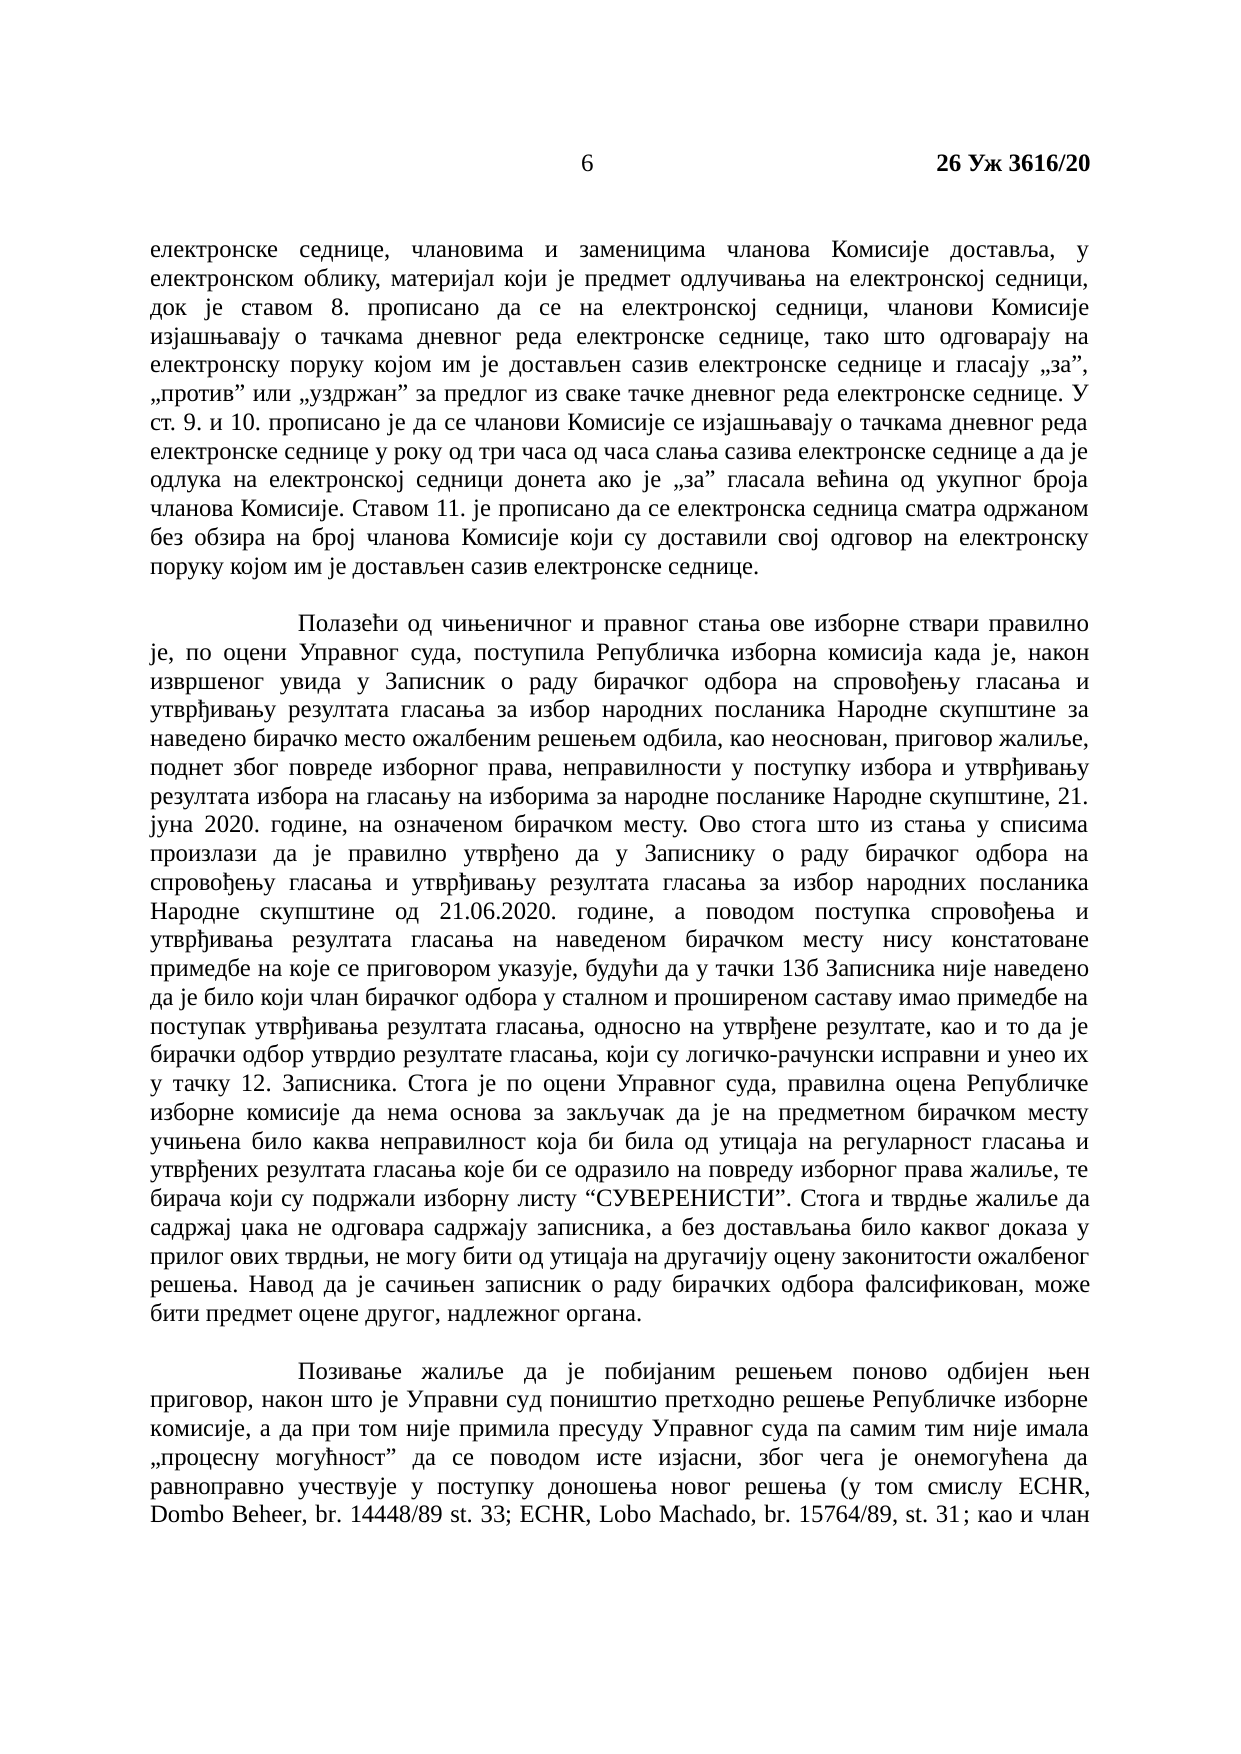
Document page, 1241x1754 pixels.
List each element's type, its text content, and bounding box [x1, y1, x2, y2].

text електронске седнице, члановима и заменицима чланова Комисије доставља, у електронском облику, материјал који је предмет одлучивања на електронској седници, док је ставом 8. прописано да се на електронској седници, чланови Комисије изјашњавају о тачкама дневног реда електронске седнице, тако што одговарају на електронску поруку којом им је достављен сазив електронске седнице и гласају „за”, „против” или „уздржан” за предлог из сваке тачке дневног реда електронске седнице. У ст. 9. и 10. прописано је да се чланови Комисије се изјашњавају о тачкама дневног реда електронске седнице у року од три часа од часа слања сазива електронске седнице а да је одлука на електронској седници донета ако је „за” гласала већина од укупног броја чланова Комисије. Ставом 11. је прописано да се електронска седница сматра одржаном без обзира на број чланова Комисије који су доставили свој одговор на електронску поруку којом им је достављен сазив електронске седнице. [150, 234, 1090, 579]
text Позивање жалиље да је побијаним решењем поново одбијен њен приговор, након што је Управни суд поништио претходно решење Републичке изборне комисије, а да при том није примила пресуду Управног суда па самим тим није имала „процесну могућност” да се поводом исте изјасни, због чега је онемогућена да равноправно учествује у поступку доношења новог решења (у том смислу ECHR, Dombo Beheer, br. 14448/89 st. 33; ECHR, Lobo Machado, br. 15764/89, st. 31; као и члан [150, 1356, 1090, 1528]
text Полазећи од чињеничног и правног стања ове изборне ствари правилно је, по оцени Управног суда, поступила Републичка изборна комисија када је, након извршеног увида у Записник о раду бирачког одбора на спровођењу гласања и утврђивању резултата гласања за избор народних посланика Народне скупштине за наведено бирачко место ожалбеним решењем одбила, као неоснован, приговор жалиље, поднет због повреде изборног права, неправилности у поступку избора и утврђивању резултата избора на гласању на изборима за народне посланике Народне скупштине, 21. јуна 2020. године, на означеном бирачком месту. Ово стога што из стања у списима произлази да је правилно утврђено да у Записнику о раду бирачког одбора на спровођењу гласања и утврђивању резултата гласања за избор народних посланика Народне скупштине од 21.06.2020. године, а поводом поступка спровођења и утврђивања резултата гласања на наведеном бирачком месту нису констатоване примедбе на које се приговором указује, будући да у тачки 13б Записника није наведено да је било који члан бирачког одбора у сталном и проширеном саставу имао примедбе на поступак утврђивања резултата гласања, односно на утврђене резултате, као и то да је бирачки одбор утврдио резултате гласања, који су логичко-рачунски исправни и унео их у тачку 12. Записника. Стога је по оцени Управног суда, правилна оцена Републичке изборне комисије да нема основа за закључак да је на предметном бирачком месту учињена било каква неправилност која би била од утицаја на регуларност гласања и утврђених резултата гласања које би се одразило на повреду изборног права жалиље, те бирача који су подржали изборну листу “СУВЕРЕНИСТИ”. Стога и тврдње жалиље да садржај џака не одговара садржају записника, а без достављања било каквог доказа у прилог ових тврдњи, не могу бити од утицаја на другачију оцену законитости ожалбеног решења. Навод да је сачињен записник о раду бирачких одбора фалсификован, може бити предмет оцене другог, надлежног органа. [150, 608, 1090, 1327]
